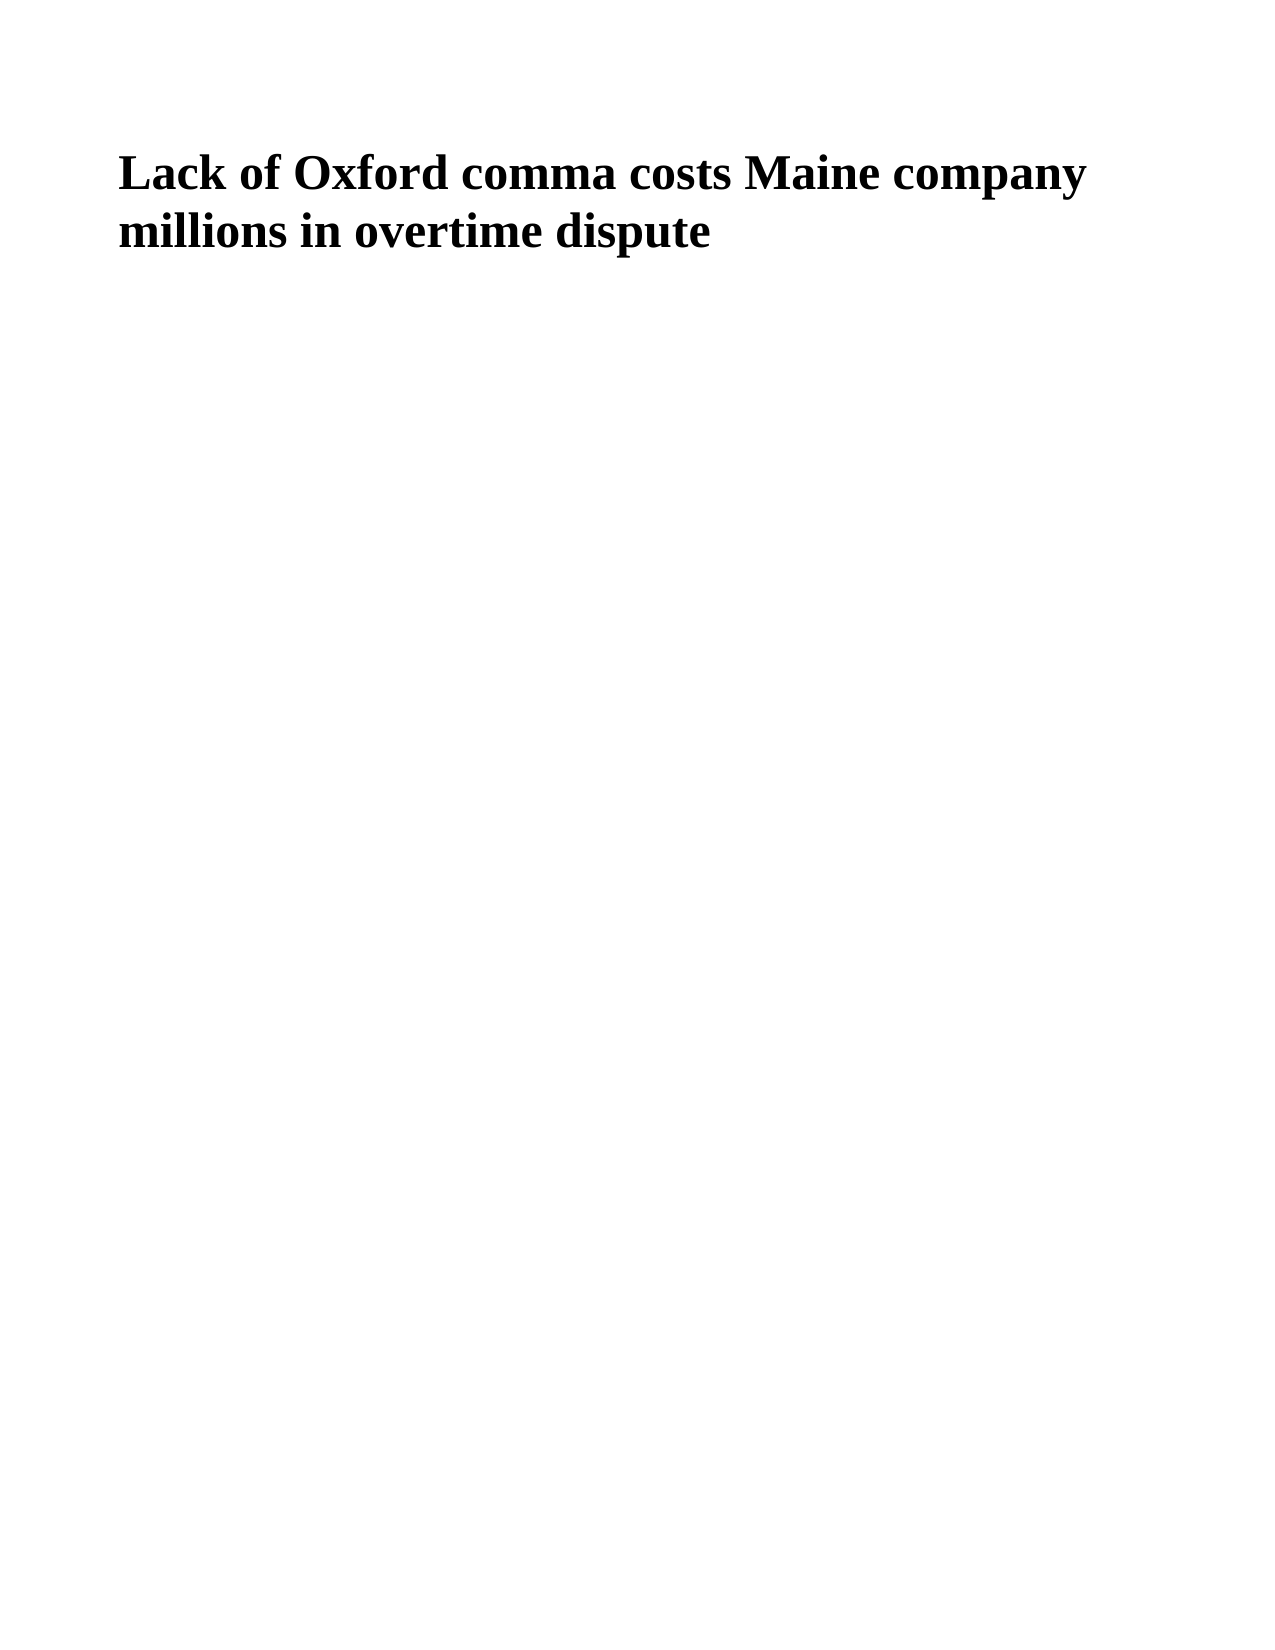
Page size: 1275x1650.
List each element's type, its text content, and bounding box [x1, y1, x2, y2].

subtitle Lack of Oxford comma costs Maine company millions in overtime dispute [118, 143, 1157, 258]
